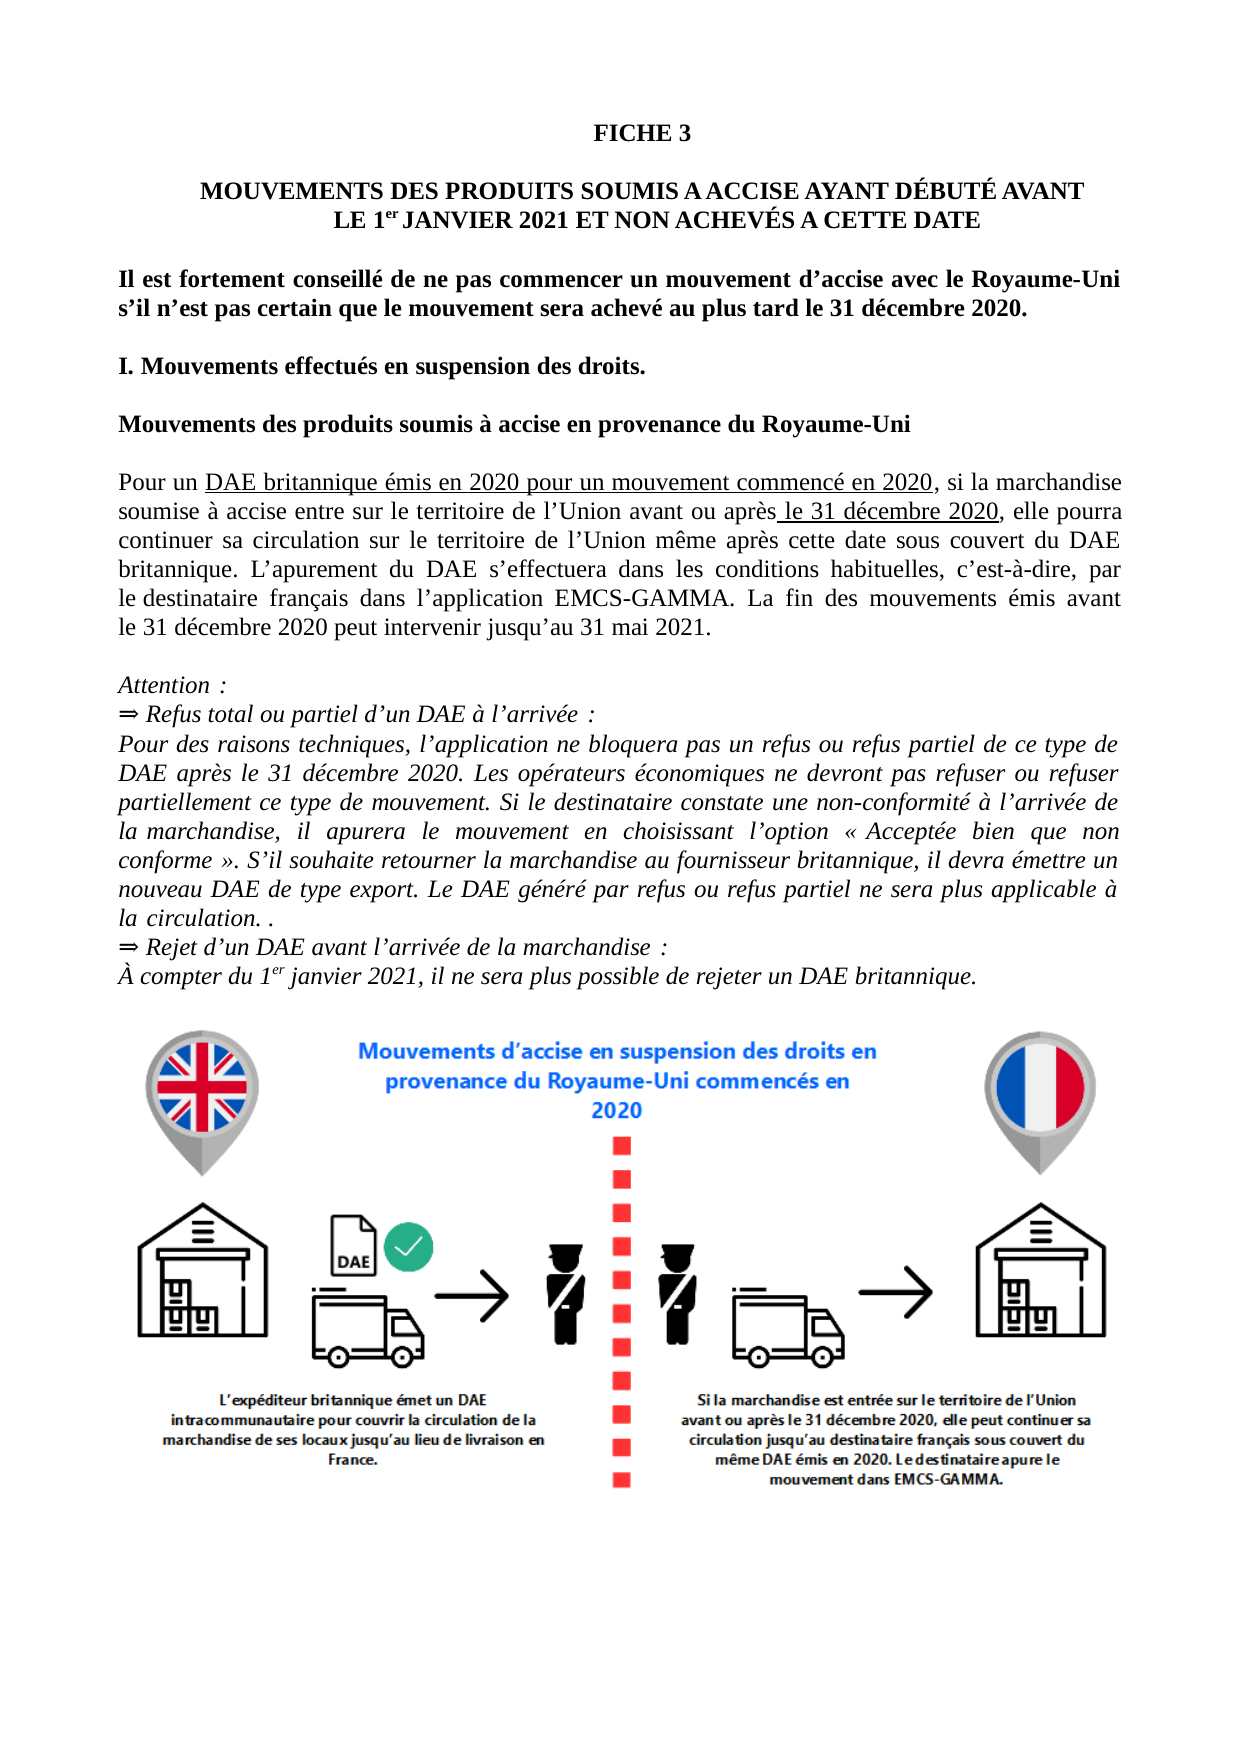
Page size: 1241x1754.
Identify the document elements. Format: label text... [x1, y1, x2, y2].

text Mouvements des produits soumis à accise en provenance du Royaume-Uni [118, 409, 1122, 438]
text Il est fortement conseillé de ne pas commencer un mouvement d’accise avec le Royaume-Uni s’il n’est pas certain que le mouvement sera achevé au plus tard le 31 décembre 2020. [118, 263, 1122, 322]
text MOUVEMENTS DES PRODUITS SOUMIS A ACCISE AYANT DÉBUTÉ AVANT LE 1er JANVIER 2021 ET NON ACHEVÉS A CETTE DATE [162, 176, 1122, 234]
text Attention : [118, 670, 1122, 699]
text ⇒ Refus total ou partiel d’un DAE à l’arrivée : [118, 699, 1122, 728]
text Pour des raisons techniques, l’application ne bloquera pas un refus ou refus partiel de ce type de DAE après le 31 décembre 2020. Les opérateurs économiques ne devront pas refuser ou refuser partiellement ce type de mouvement. Si le destinataire constate une non-conformité à l’arrivée de la marchandise, il apurera le mouvement en choisissant l’option « Acceptée bien que non conforme ». S’il souhaite retourner la marchandise au fournisseur britannique, il devra émettre un nouveau DAE de type export. Le DAE généré par refus ou refus partiel ne sera plus applicable à la circulation. . [118, 728, 1122, 932]
picture [118, 1019, 1123, 1497]
text ⇒ Rejet d’un DAE avant l’arrivée de la marchandise : [118, 932, 1122, 961]
text À compter du 1er janvier 2021, il ne sera plus possible de rejeter un DAE britannique. [118, 961, 1122, 990]
text FICHE 3 [162, 118, 1122, 147]
text Pour un DAE britannique émis en 2020 pour un mouvement commencé en 2020, si la marchandise soumise à accise entre sur le territoire de l’Union avant ou après le 31 décembre 2020, elle pourra continuer sa circulation sur le territoire de l’Union même après cette date sous couvert du DAE britannique. L’apurement du DAE s’effectuera dans les conditions habituelles, c’est-à-dire, par le destinataire français dans l’application EMCS-GAMMA. La fin des mouvements émis avant le 31 décembre 2020 peut intervenir jusqu’au 31 mai 2021. [118, 467, 1122, 641]
text I. Mouvements effectués en suspension des droits. [118, 351, 1122, 380]
